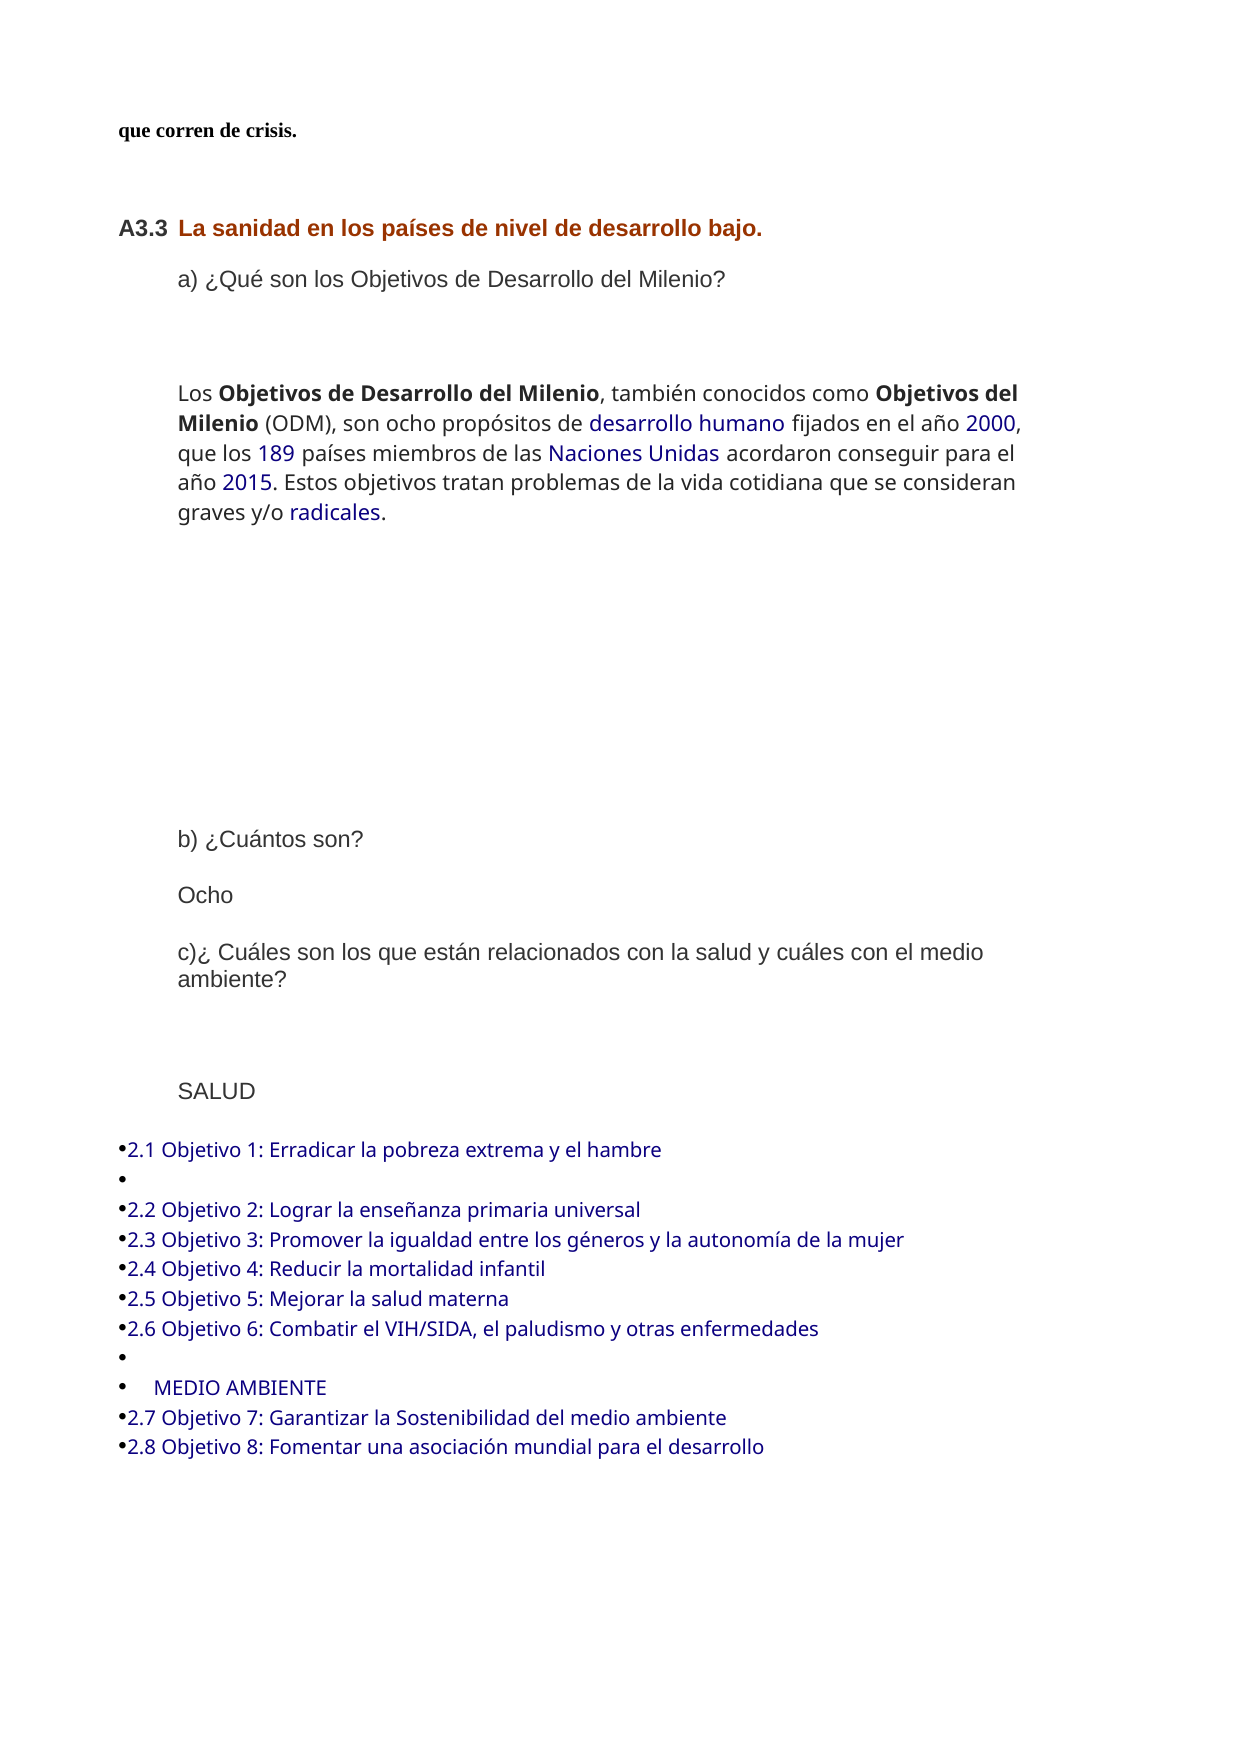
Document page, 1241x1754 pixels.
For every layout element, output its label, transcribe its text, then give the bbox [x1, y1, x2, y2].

text que corren de crisis. [118, 118, 1122, 142]
text Ocho [177, 882, 1063, 909]
list MEDIO AMBIENTE [118, 1372, 1122, 1401]
text A3.3 La sanidad en los países de nivel de desarrollo bajo. [118, 214, 1122, 241]
list 2.8 Objetivo 8: Fomentar una asociación mundial para el desarrollo [118, 1431, 1122, 1461]
text c)¿ Cuáles son los que están relacionados con la salud y cuáles con el medio ambiente? [177, 938, 1063, 992]
list 2.1 Objetivo 1: Erradicar la pobreza extrema y el hambre [118, 1134, 1122, 1164]
text Los Objetivos de Desarrollo del Milenio, también conocidos como Objetivos del Milenio (ODM), son ocho propósitos de desarrollo humano fijados en el año 2000, que los 189 países miembros de las Naciones Unidas acordaron conseguir para el año 2015. Estos objetivos tratan problemas de la vida cotidiana que se consideran graves y/o radicales. [177, 378, 1063, 527]
list 2.3 Objetivo 3: Promover la igualdad entre los géneros y la autonomía de la mujer [118, 1223, 1122, 1253]
list 2.2 Objetivo 2: Lograr la enseñanza primaria universal [118, 1193, 1122, 1223]
list 2.5 Objetivo 5: Mejorar la salud materna [118, 1283, 1122, 1312]
list 2.6 Objetivo 6: Combatir el VIH/SIDA, el paludismo y otras enfermedades [118, 1312, 1122, 1342]
text a) ¿Qué son los Objetivos de Desarrollo del Milenio? [177, 265, 1063, 292]
list 2.7 Objetivo 7: Garantizar la Sostenibilidad del medio ambiente [118, 1401, 1122, 1431]
text b) ¿Cuántos son? [177, 799, 1063, 852]
list 2.4 Objetivo 4: Reducir la mortalidad infantil [118, 1253, 1122, 1283]
text SALUD [177, 1078, 1063, 1105]
